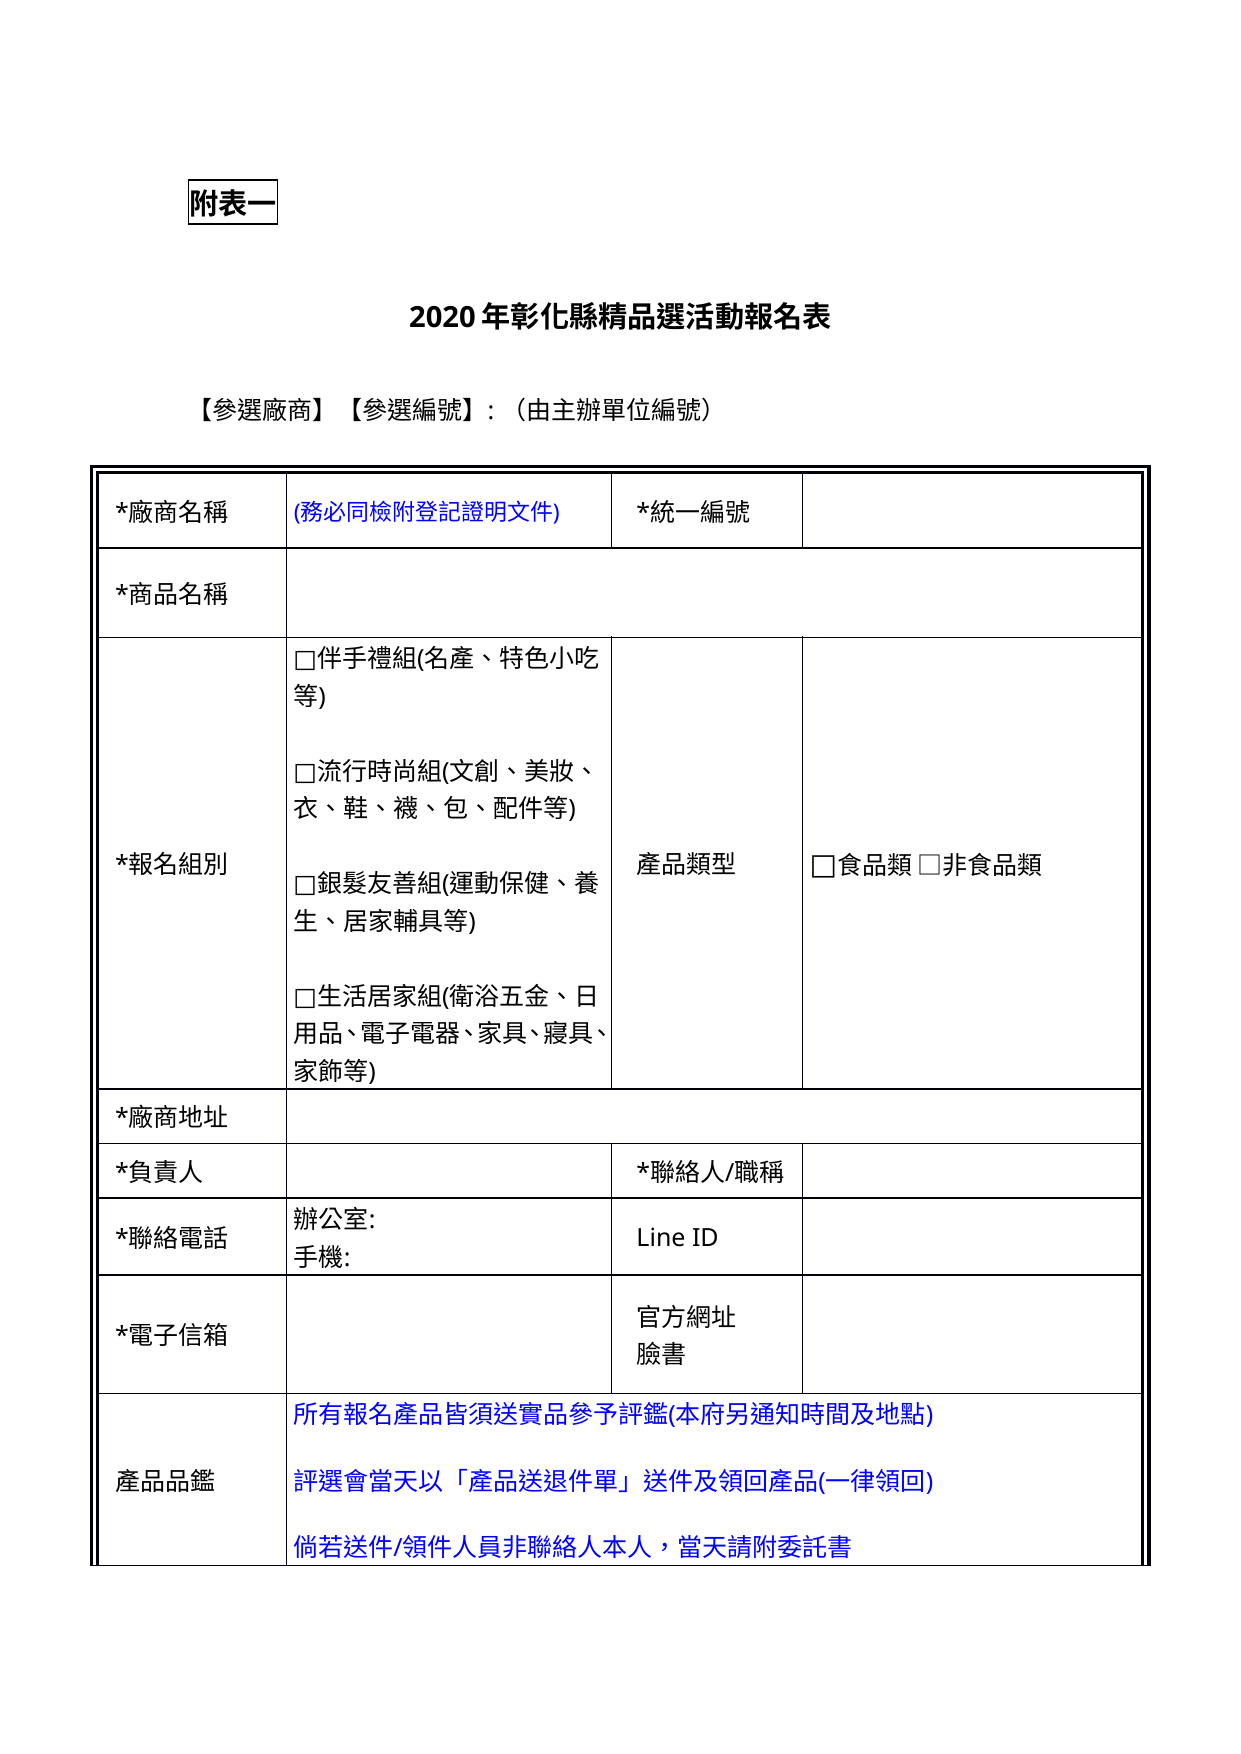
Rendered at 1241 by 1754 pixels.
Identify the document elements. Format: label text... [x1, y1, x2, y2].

table_cell □伴手禮組(名產、特色小吃等) □流行時尚組(文創、美妝、衣、鞋、襪、包、配件等) □銀髮友善組(運動保健、養生、居家輔具等) □生活居家組(衛浴五金、日用品、電子電器、家具、寢具、家飾等) [287, 638, 611, 1088]
table_cell 官方網址 臉書 [612, 1276, 802, 1392]
text 附表一 [187, 164, 1053, 239]
text 2020年彰化縣精品選活動報名表 [187, 277, 1053, 352]
table_cell [803, 1199, 1141, 1274]
table_cell [803, 1276, 1141, 1392]
table_header (務必同檢附登記證明文件) [287, 474, 611, 547]
table_cell *聯絡人/職稱 [612, 1144, 802, 1197]
table_cell [803, 1144, 1141, 1197]
table_cell *商品名稱 [99, 549, 286, 636]
table_cell *報名組別 [99, 638, 286, 1088]
table_cell *電子信箱 [99, 1276, 286, 1392]
table_cell *負責人 [99, 1144, 286, 1197]
table_cell *廠商地址 [99, 1090, 286, 1143]
table_cell [287, 1090, 1141, 1143]
text 【參選廠商】【參選編號】: （由主辦單位編號） [187, 389, 1053, 427]
table_header *廠商名稱 [94, 468, 287, 547]
table_cell [287, 1276, 611, 1392]
table_cell [287, 1144, 611, 1197]
table_cell 辦公室: 手機: [287, 1199, 611, 1274]
table_header *統一編號 [612, 474, 802, 547]
table_cell [287, 549, 1141, 636]
table_cell 產品類型 [612, 638, 802, 1088]
table_cell 所有報名產品皆須送實品參予評鑑(本府另通知時間及地點) 評選會當天以「產品送退件單」送件及領回產品(一律領回) 倘若送件/領件人員非聯絡人本人，當天請附委託書 [287, 1394, 1141, 1565]
table_cell *聯絡電話 [99, 1199, 286, 1274]
table_header [802, 468, 1146, 547]
table_cell 產品品鑑 [99, 1394, 286, 1565]
table_header [803, 474, 1141, 547]
table_cell Line ID [612, 1199, 802, 1274]
table_cell □食品類 □非食品類 [803, 638, 1141, 1088]
